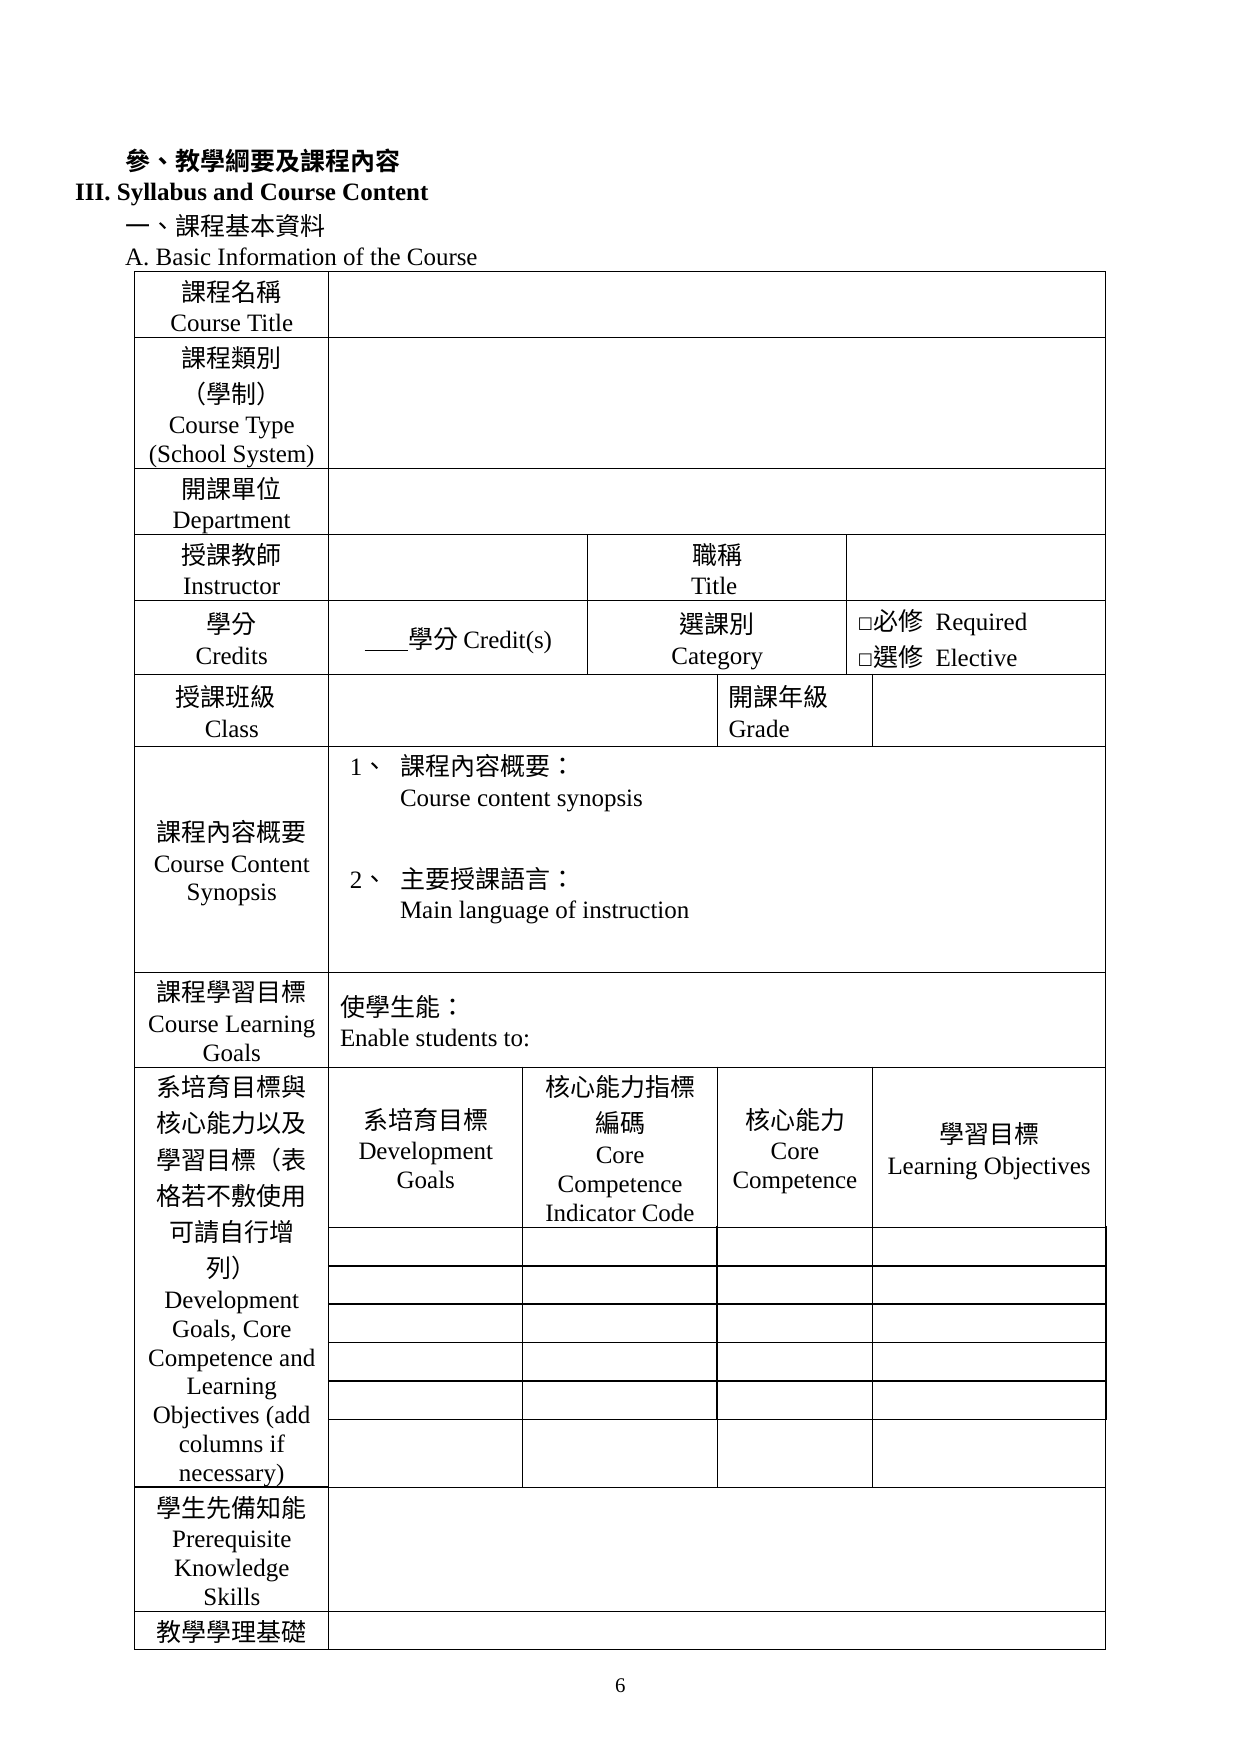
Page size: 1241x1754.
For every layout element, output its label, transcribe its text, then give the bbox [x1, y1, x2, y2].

table_cell 核心能力 Core Competence [718, 1068, 872, 1226]
table_cell ☐必修 Required ☐選修 Elective [847, 601, 1105, 674]
table_cell [873, 1267, 1105, 1303]
table_cell [718, 1228, 872, 1265]
table_cell [873, 1305, 1105, 1342]
table_cell [329, 675, 717, 746]
table_cell 授課班級 Class [135, 675, 328, 746]
table_cell 開課單位 Department [135, 469, 328, 534]
table_cell 學習目標 Learning Objectives [873, 1068, 1105, 1226]
table_header 課程名稱 Course Title [135, 272, 328, 337]
table_cell 授課教師 Instructor [135, 535, 328, 600]
table_cell 學分 Credits [135, 601, 328, 674]
table_cell [329, 1305, 522, 1342]
table_cell [329, 1267, 522, 1303]
table_cell 學生先備知能 Prerequisite Knowledge Skills [135, 1488, 328, 1611]
table_cell [523, 1420, 717, 1486]
table_cell 課程內容概要： Course content synopsis 主要授課語言： Main language of instruction [329, 747, 1105, 972]
table_cell 教學學理基礎 [135, 1612, 328, 1649]
table_cell [873, 1420, 1105, 1486]
table_cell [873, 1343, 1105, 1380]
table_cell 課程學習目標 Course Learning Goals [135, 973, 328, 1067]
table_cell [523, 1343, 716, 1380]
table_cell [718, 1343, 872, 1380]
table_cell [873, 1382, 1105, 1419]
table_cell 職稱 Title [588, 535, 846, 600]
text A. Basic Information of the Course [125, 242, 1165, 271]
table_cell [329, 1612, 1105, 1649]
table_cell 課程類別 （學制） Course Type (School System) [135, 338, 328, 468]
table_cell [523, 1267, 716, 1303]
table_cell 使學生能： Enable students to: [329, 973, 1105, 1067]
table_cell [718, 1305, 872, 1342]
table_cell [329, 1228, 522, 1265]
table_cell 系培育目標 Development Goals [329, 1068, 522, 1226]
table_cell 課程內容概要 Course Content Synopsis [135, 747, 328, 972]
table_cell [329, 535, 587, 600]
table_cell 學分Credit(s) [329, 601, 587, 674]
table_cell 核心能力指標編碼 Core Competence Indicator Code [523, 1068, 717, 1226]
table_cell [847, 535, 1105, 600]
table_cell [329, 1420, 522, 1486]
table_cell [718, 1382, 872, 1419]
table_header [329, 272, 1105, 337]
table_cell [329, 1488, 1105, 1611]
table_cell 開課年級 Grade [718, 675, 872, 746]
table_cell 系培育目標與核心能力以及學習目標（表格若不敷使用可請自行增列） Development Goals, Core Competence and Learning Objectives (add columns if necessary) [135, 1068, 328, 1486]
table_cell [873, 675, 1105, 746]
text 一、課程基本資料 [125, 206, 1165, 242]
table_cell 選課別 Category [588, 601, 846, 674]
text 參、教學綱要及課程內容 [125, 141, 1165, 177]
table_cell [329, 469, 1105, 534]
table_cell [329, 1382, 522, 1419]
table_cell [329, 1343, 522, 1380]
table_cell [873, 1228, 1105, 1265]
text III. Syllabus and Course Content [75, 177, 1165, 206]
table_cell [718, 1267, 872, 1303]
table_cell [523, 1382, 716, 1419]
table_cell [523, 1305, 716, 1342]
table_cell [329, 338, 1105, 468]
table_cell [523, 1228, 716, 1265]
table_cell [718, 1420, 872, 1486]
